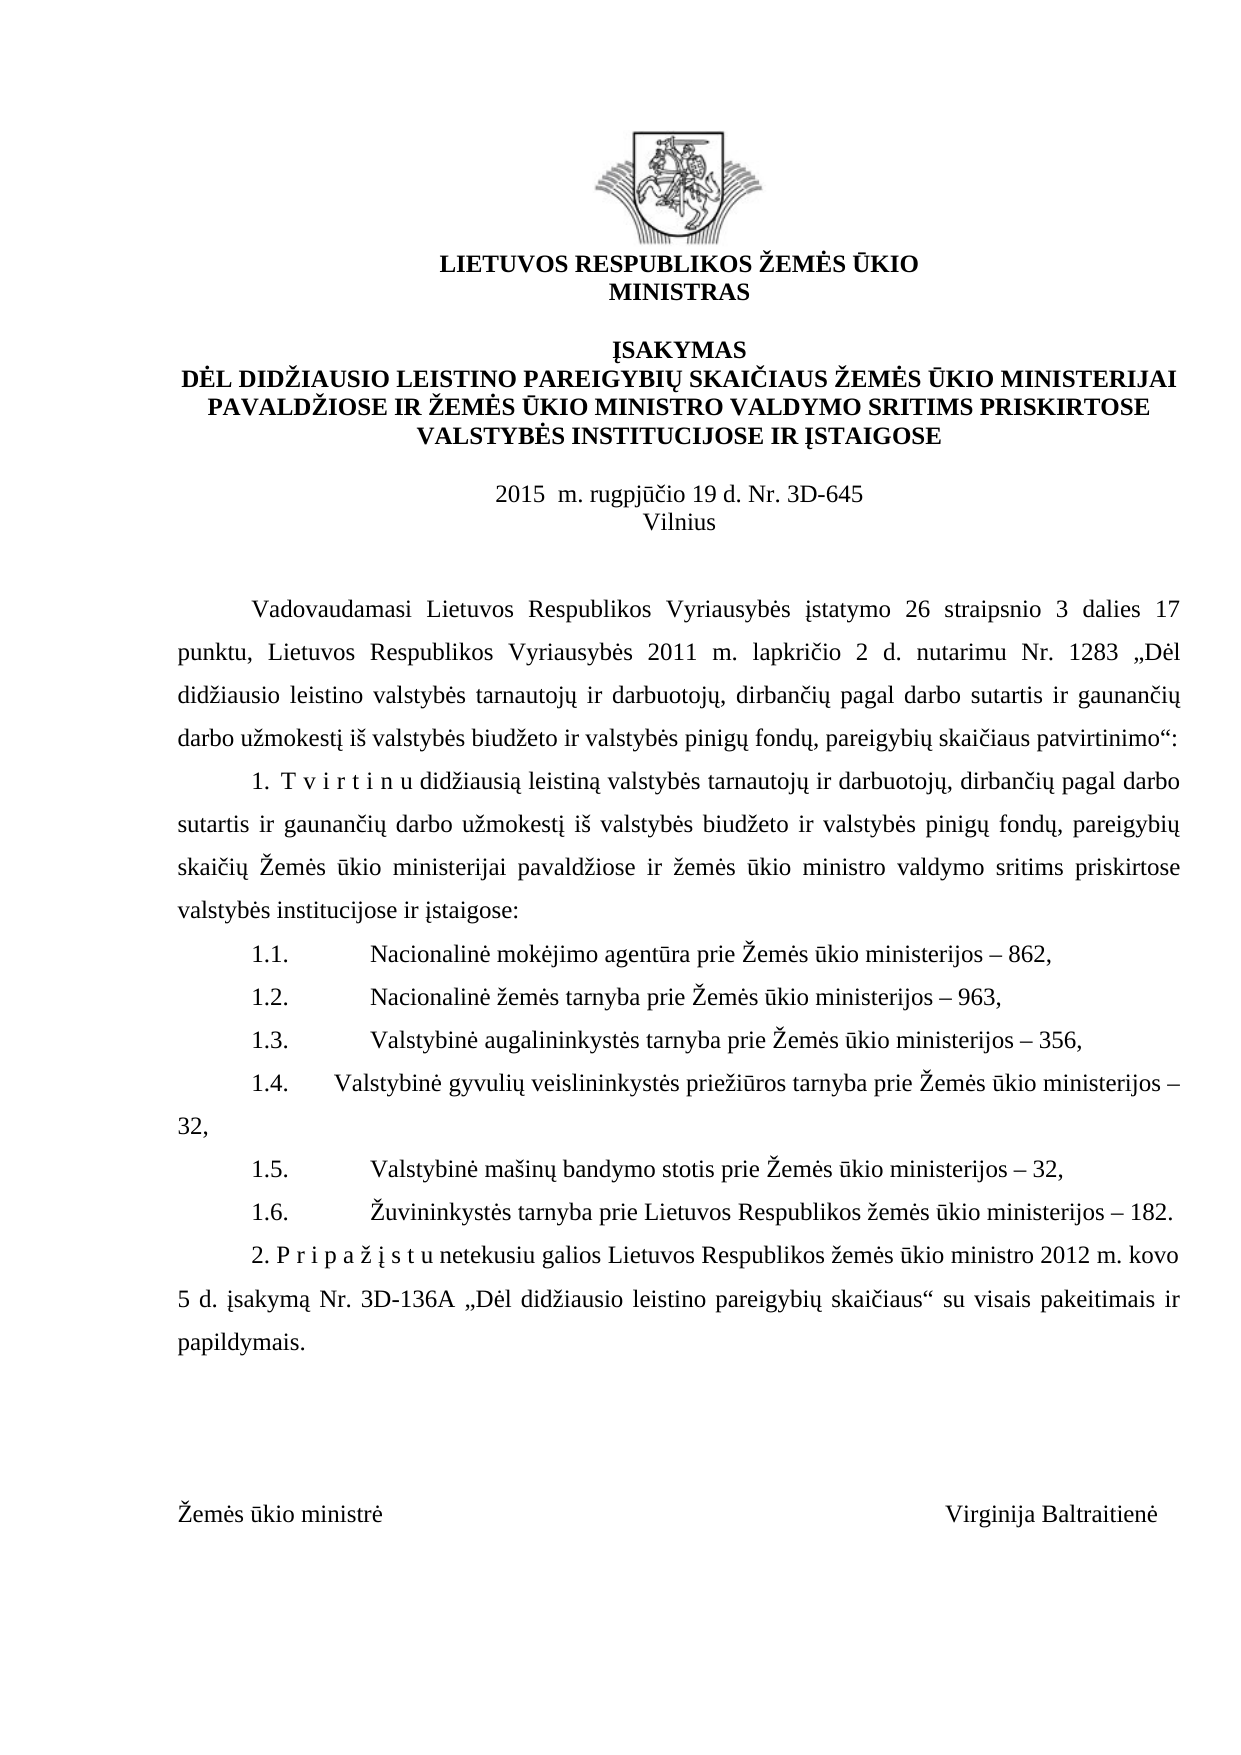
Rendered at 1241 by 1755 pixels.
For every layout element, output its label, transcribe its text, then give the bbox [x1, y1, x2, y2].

text 1.4. Valstybinė gyvulių veislininkystės priežiūros tarnyba prie Žemės ūkio ministerijos – 32, [177, 1068, 1181, 1140]
text 1.5. Valstybinė mašinų bandymo stotis prie Žemės ūkio ministerijos – 32, [251, 1154, 1181, 1183]
text 1.1. Nacionalinė mokėjimo agentūra prie Žemės ūkio ministerijos – 862, [251, 939, 1181, 967]
text 1.3. Valstybinė augalininkystės tarnyba prie Žemės ūkio ministerijos – 356, [251, 1025, 1181, 1054]
text LIETUVOS RESPUBLIKOS ŽEMĖS ŪKIO [177, 249, 1181, 277]
text ĮSAKYMAS [177, 335, 1181, 364]
text MINISTRAS [177, 277, 1181, 306]
text 1.6. Žuvininkystės tarnyba prie Lietuvos Respublikos žemės ūkio ministerijos – 182. [251, 1197, 1181, 1226]
text 2015 m. rugpjūčio 19 d. Nr. 3D-645 [177, 479, 1181, 507]
text Žemės ūkio ministrė Virginija Baltraitienė [177, 1499, 1181, 1528]
text 1. T v i r t i n u didžiausią leistiną valstybės tarnautojų ir darbuotojų, dirbančių pagal darbo sutartis ir gaunančių darbo užmokestį iš valstybės biudžeto ir valstybės pinigų fondų, pareigybių skaičių Žemės ūkio ministerijai pavaldžiose ir žemės ūkio ministro valdymo sritims priskirtose valstybės institucijose ir įstaigose: [177, 766, 1181, 924]
text Vadovaudamasi Lietuvos Respublikos Vyriausybės įstatymo 26 straipsnio 3 dalies 17 punktu, Lietuvos Respublikos Vyriausybės 2011 m. lapkričio 2 d. nutarimu Nr. 1283 „Dėl didžiausio leistino valstybės tarnautojų ir darbuotojų, dirbančių pagal darbo sutartis ir gaunančių darbo užmokestį iš valstybės biudžeto ir valstybės pinigų fondų, pareigybių skaičiaus patvirtinimo“: [177, 594, 1181, 752]
text 2. P r i p a ž į s t u netekusiu galios Lietuvos Respublikos žemės ūkio ministro 2012 m. kovo 5 d. įsakymą Nr. 3D-136A „Dėl didžiausio leistino pareigybių skaičiaus“ su visais pakeitimais ir papildymais. [177, 1241, 1181, 1356]
text DĖL DIDŽIAUSIO LEISTINO PAREIGYBIŲ SKAIČIAUS ŽEMĖS ŪKIO MINISTERIJAI PAVALDŽIOSE IR ŽEMĖS ŪKIO MINISTRO VALDYMO SRITIMS PRISKIRTOSE VALSTYBĖS INSTITUCIJOSE IR ĮSTAIGOSE [177, 364, 1181, 450]
text 1.2. Nacionalinė žemės tarnyba prie Žemės ūkio ministerijos – 963, [251, 982, 1181, 1011]
text Vilnius [177, 507, 1181, 536]
